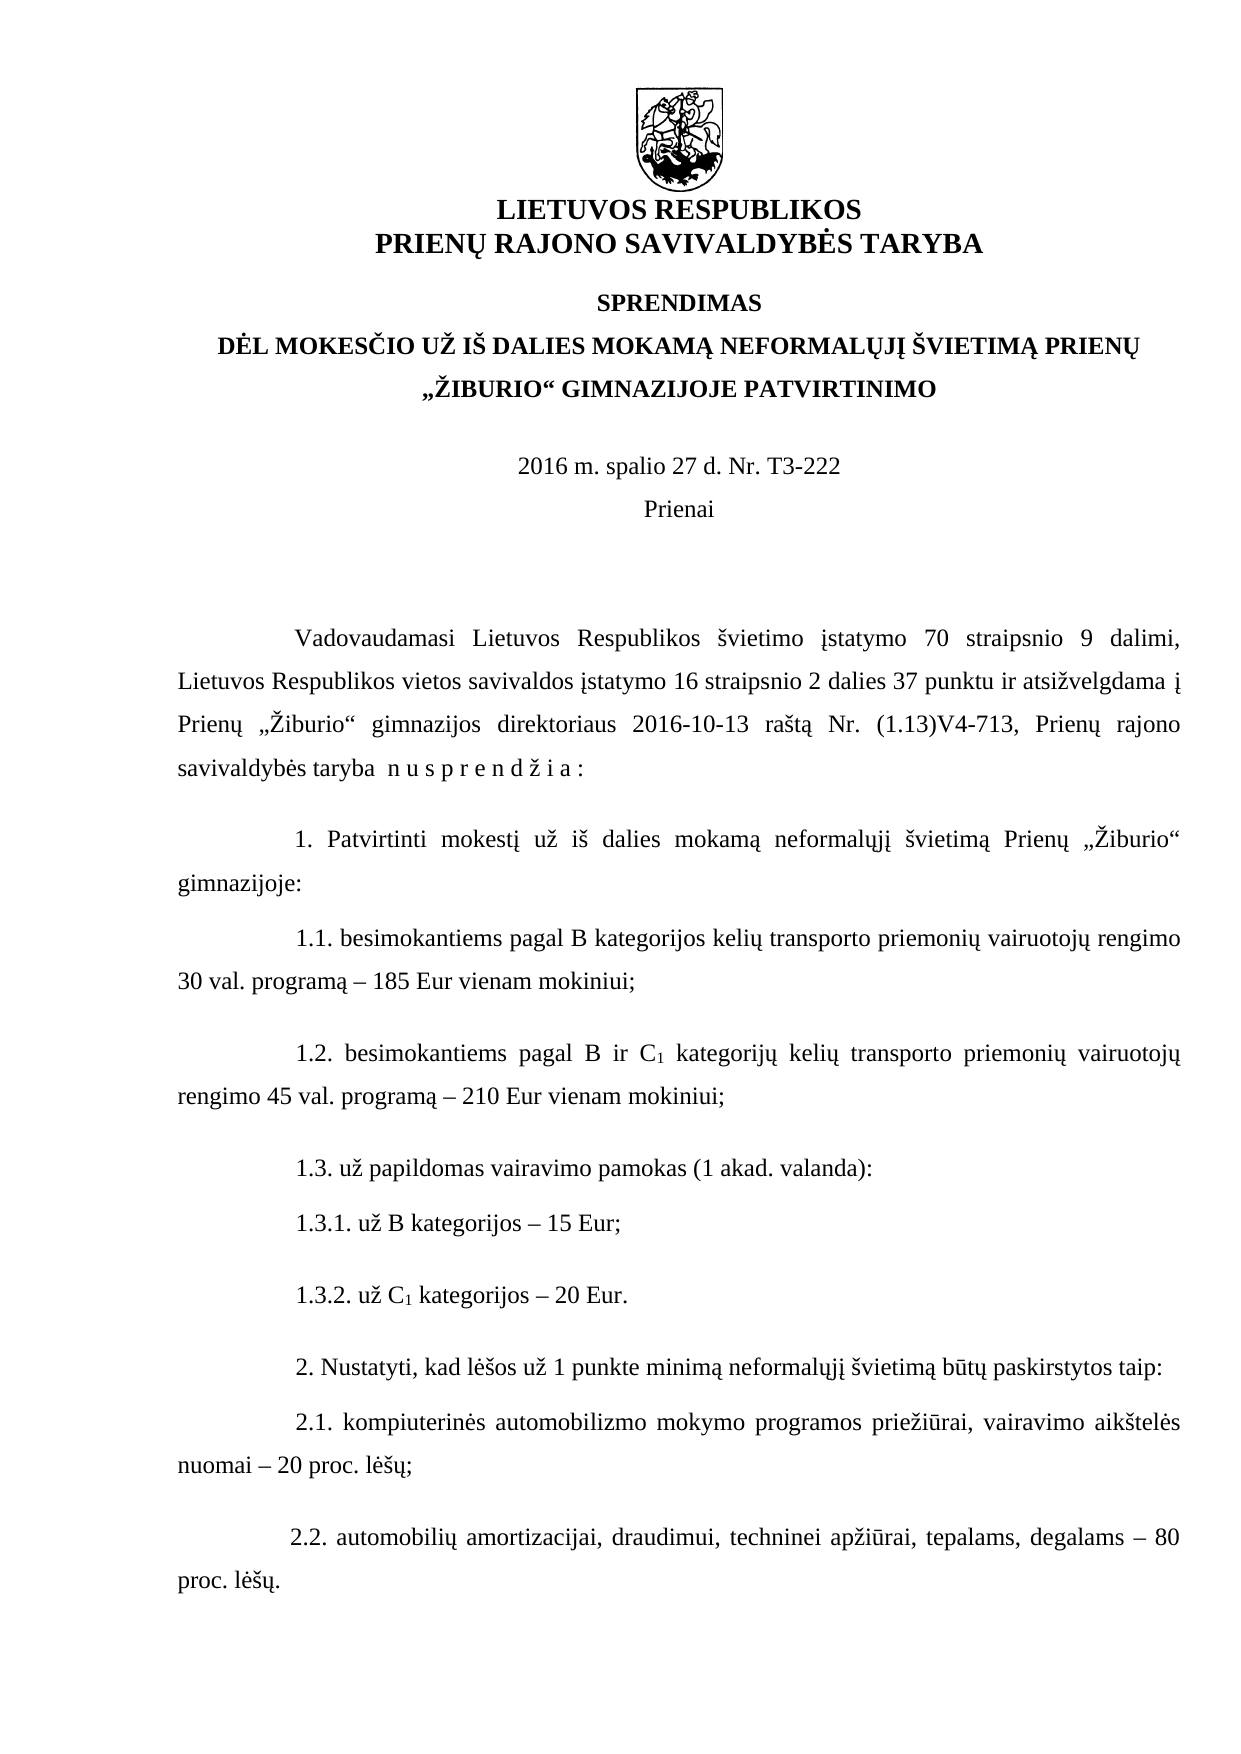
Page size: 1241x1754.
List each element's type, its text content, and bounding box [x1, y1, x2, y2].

text Vadovaudamasi Lietuvos Respublikos švietimo įstatymo 70 straipsnio 9 dalimi, Lietuvos Respublikos vietos savivaldos įstatymo 16 straipsnio 2 dalies 37 punktu ir atsižvelgdama į Prienų „Žiburio“ gimnazijos direktoriaus 2016-10-13 raštą Nr. (1.13)V4-713, Prienų rajono savivaldybės taryba n u s p r e n d ž i a : [177, 623, 1181, 781]
text 2016 m. spalio 27 d. Nr. T3-222 [177, 451, 1181, 479]
text SPRENDIMAS [177, 288, 1181, 317]
text 1.3.1. už B kategorijos – 15 Eur; [177, 1208, 1181, 1237]
text 2. Nustatyti, kad lėšos už 1 punkte minimą neformalųjį švietimą būtų paskirstytos taip: [177, 1352, 1181, 1380]
text 1. Patvirtinti mokestį už iš dalies mokamą neformalųjį švietimą Prienų „Žiburio“ gimnazijoje: [177, 824, 1181, 896]
text PRIENŲ RAJONO SAVIVALDYBĖS TARYBA [177, 226, 1181, 259]
text Prienai [177, 494, 1181, 523]
text 1.2. besimokantiems pagal B ir C1 kategorijų kelių transporto priemonių vairuotojų rengimo 45 val. programą – 210 Eur vienam mokiniui; [177, 1038, 1181, 1109]
text 2.2. automobilių amortizacijai, draudimui, techninei apžiūrai, tepalams, degalams – 80 proc. lėšų. [177, 1522, 1181, 1593]
text 1.3. už papildomas vairavimo pamokas (1 akad. valanda): [177, 1153, 1181, 1181]
text DĖL MOKESČIO UŽ IŠ DALIES MOKAMĄ NEFORMALŲJĮ ŠVIETIMĄ PRIENŲ „ŽIBURIO“ GIMNAZIJOJE PATVIRTINIMO [177, 331, 1181, 403]
text LIETUVOS RESPUBLIKOS [177, 192, 1181, 226]
text 2.1. kompiuterinės automobilizmo mokymo programos priežiūrai, vairavimo aikštelės nuomai – 20 proc. lėšų; [177, 1407, 1181, 1478]
text 1.3.2. už C1 kategorijos – 20 Eur. [177, 1280, 1181, 1308]
text 1.1. besimokantiems pagal B kategorijos kelių transporto priemonių vairuotojų rengimo 30 val. programą – 185 Eur vienam mokiniui; [177, 923, 1181, 994]
